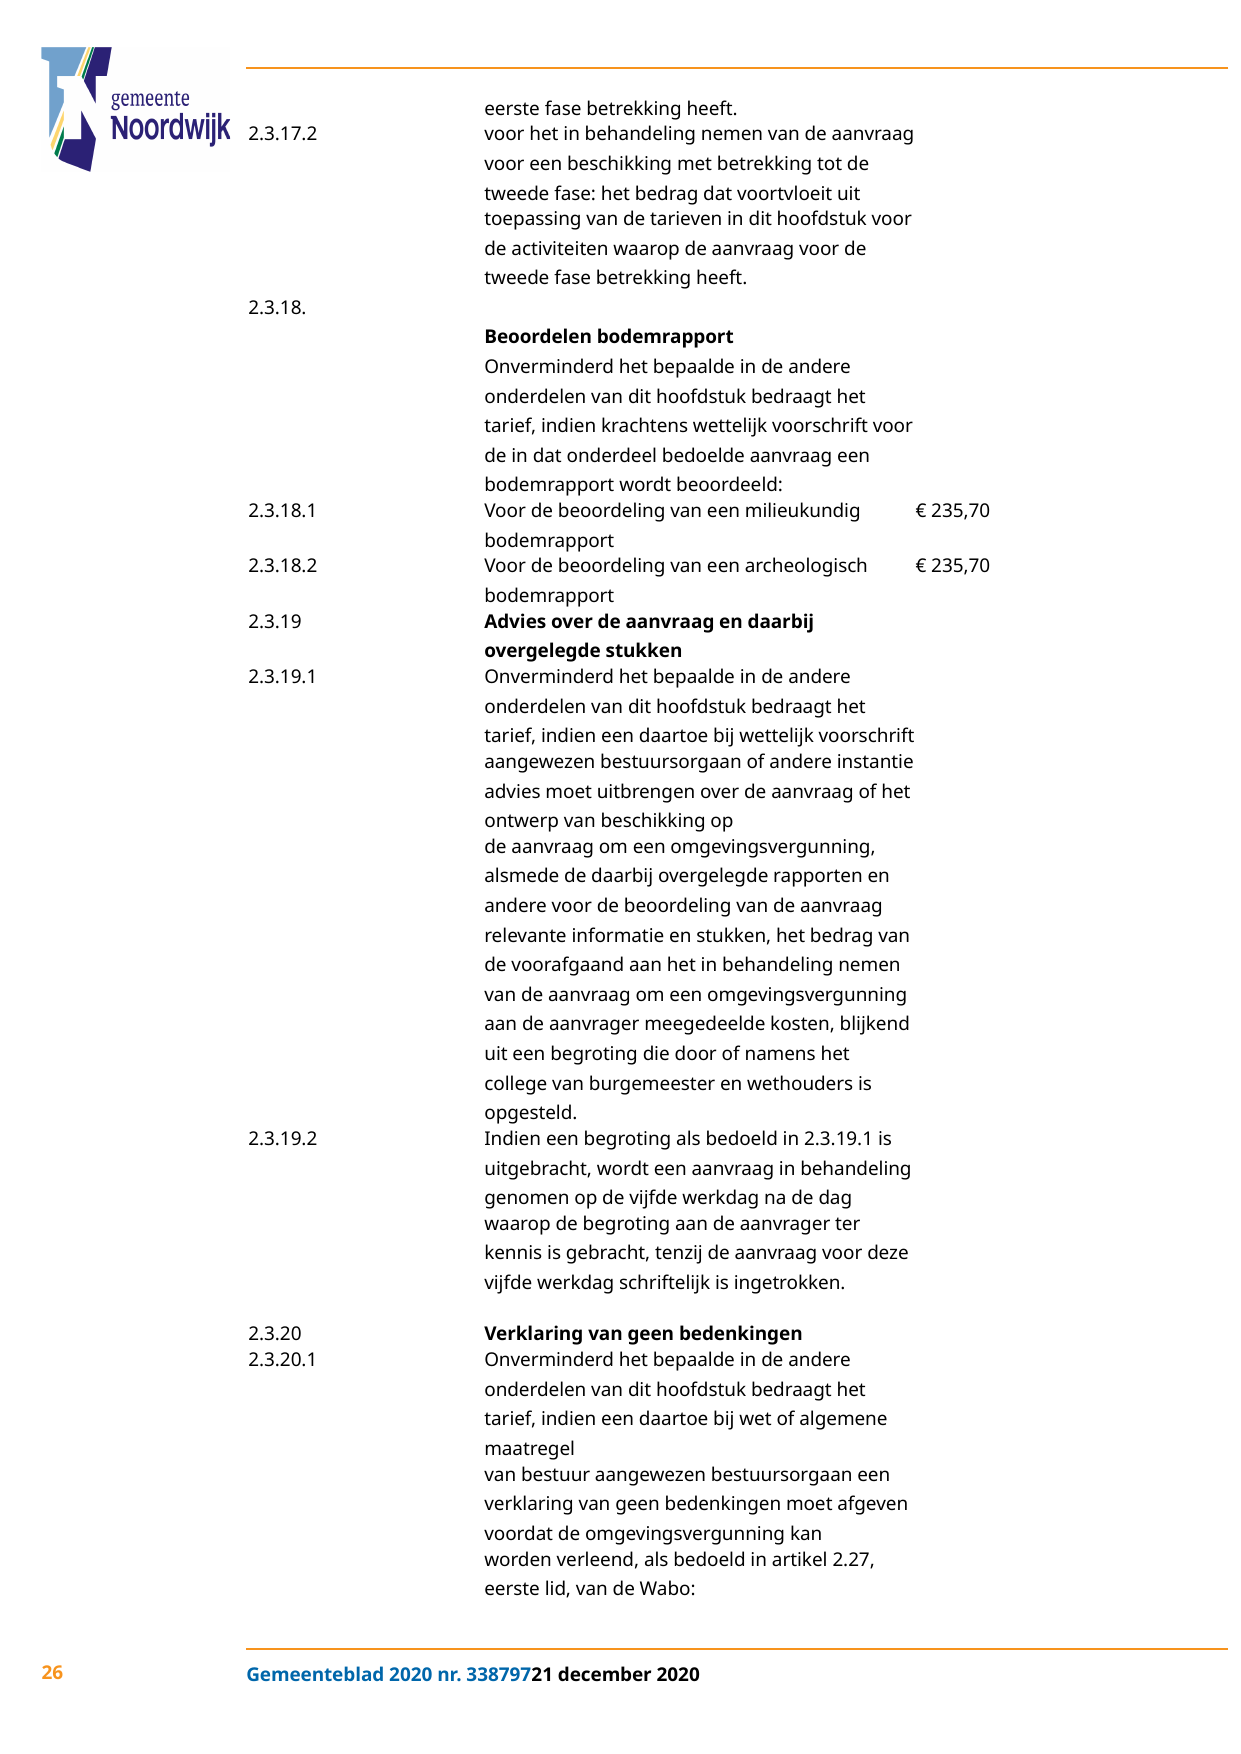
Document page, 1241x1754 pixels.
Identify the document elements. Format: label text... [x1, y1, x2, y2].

table_cell 2.3.18.2 [248, 553, 484, 608]
table_cell [915, 121, 1033, 205]
table_cell de aanvraag om een omgevingsvergunning, alsmede de daarbij overgelegde rapporten en andere voor de beoordeling van de aanvraag relevante informatie en stukken, het bedrag van de voorafgaand aan het in behandeling nemen van de aanvraag om een omgevingsvergunning aan de aanvrager meegedeelde kosten, blijkend uit een begroting die door of namens het college van burgemeester en wethouders is opgesteld. [484, 833, 915, 1125]
table_cell [915, 1321, 1033, 1346]
table_cell 2.3.19.1 [248, 663, 484, 748]
table_cell [915, 95, 1033, 121]
table_cell worden verleend, als bedoeld in artikel 2.27, eerste lid, van de Wabo: [484, 1546, 915, 1601]
table_cell Verklaring van geen bedenkingen [484, 1321, 915, 1346]
table_cell [915, 1461, 1033, 1546]
table_cell [915, 1210, 1033, 1295]
table_cell van bestuur aangewezen bestuursorgaan een verklaring van geen bedenkingen moet afgeven voordat de omgevingsvergunning kan [484, 1461, 915, 1546]
table_cell aangewezen bestuursorgaan of andere instantie advies moet uitbrengen over de aanvraag of het ontwerp van beschikking op [484, 748, 915, 833]
table_cell Advies over de aanvraag en daarbij overgelegde stukken [484, 608, 915, 663]
table_cell [915, 1346, 1033, 1461]
table_cell [915, 663, 1033, 748]
table_cell 2.3.19 [248, 608, 484, 663]
table_cell Onverminderd het bepaalde in de andere onderdelen van dit hoofdstuk bedraagt het tarief, indien een daartoe bij wet of algemene maatregel [484, 1346, 915, 1461]
table_cell € 235,70 [915, 498, 1033, 553]
table_cell [915, 608, 1033, 663]
table_cell [248, 95, 484, 121]
table_cell 2.3.18.1 [248, 498, 484, 553]
table_cell toepassing van de tarieven in dit hoofdstuk voor de activiteiten waarop de aanvraag voor de tweede fase betrekking heeft. Beoordelen bodemrapport Onverminderd het bepaalde in de andere onderdelen van dit hoofdstuk bedraagt het tarief, indien krachtens wettelijk voorschrift voor de in dat onderdeel bedoelde aanvraag een bodemrapport wordt beoordeeld: [484, 205, 915, 497]
table_cell waarop de begroting aan de aanvrager ter kennis is gebracht, tenzij de aanvraag voor deze vijfde werkdag schriftelijk is ingetrokken. [484, 1210, 915, 1295]
table_cell Voor de beoordeling van een archeologisch bodemrapport [484, 553, 915, 608]
table_cell Voor de beoordeling van een milieukundig bodemrapport [484, 498, 915, 553]
table_cell voor het in behandeling nemen van de aanvraag voor een beschikking met betrekking tot de tweede fase: het bedrag dat voortvloeit uit [484, 121, 915, 205]
table_cell [248, 1295, 484, 1321]
table_cell Onverminderd het bepaalde in de andere onderdelen van dit hoofdstuk bedraagt het tarief, indien een daartoe bij wettelijk voorschrift [484, 663, 915, 748]
table_cell 2.3.19.2 [248, 1125, 484, 1210]
table_cell eerste fase betrekking heeft. [484, 95, 915, 121]
picture [41, 47, 231, 172]
table_cell [915, 748, 1033, 833]
table_cell [248, 833, 484, 1125]
table_cell Indien een begroting als bedoeld in 2.3.19.1 is uitgebracht, wordt een aanvraag in behandeling genomen op de vijfde werkdag na de dag [484, 1125, 915, 1210]
table_cell [915, 1546, 1033, 1601]
table_cell [915, 1125, 1033, 1210]
table_cell 2.3.17.2 [248, 121, 484, 205]
table_cell 2.3.20 [248, 1321, 484, 1346]
table_cell [248, 748, 484, 833]
table_cell [484, 1295, 915, 1321]
table_cell 2.3.18. [248, 205, 484, 497]
table_cell [915, 833, 1033, 1125]
table_cell € 235,70 [915, 553, 1033, 608]
table_cell [915, 1295, 1033, 1321]
table_cell [248, 1210, 484, 1295]
table_cell [248, 1546, 484, 1601]
table_cell [248, 1461, 484, 1546]
table_cell [915, 205, 1033, 497]
table_cell 2.3.20.1 [248, 1346, 484, 1461]
